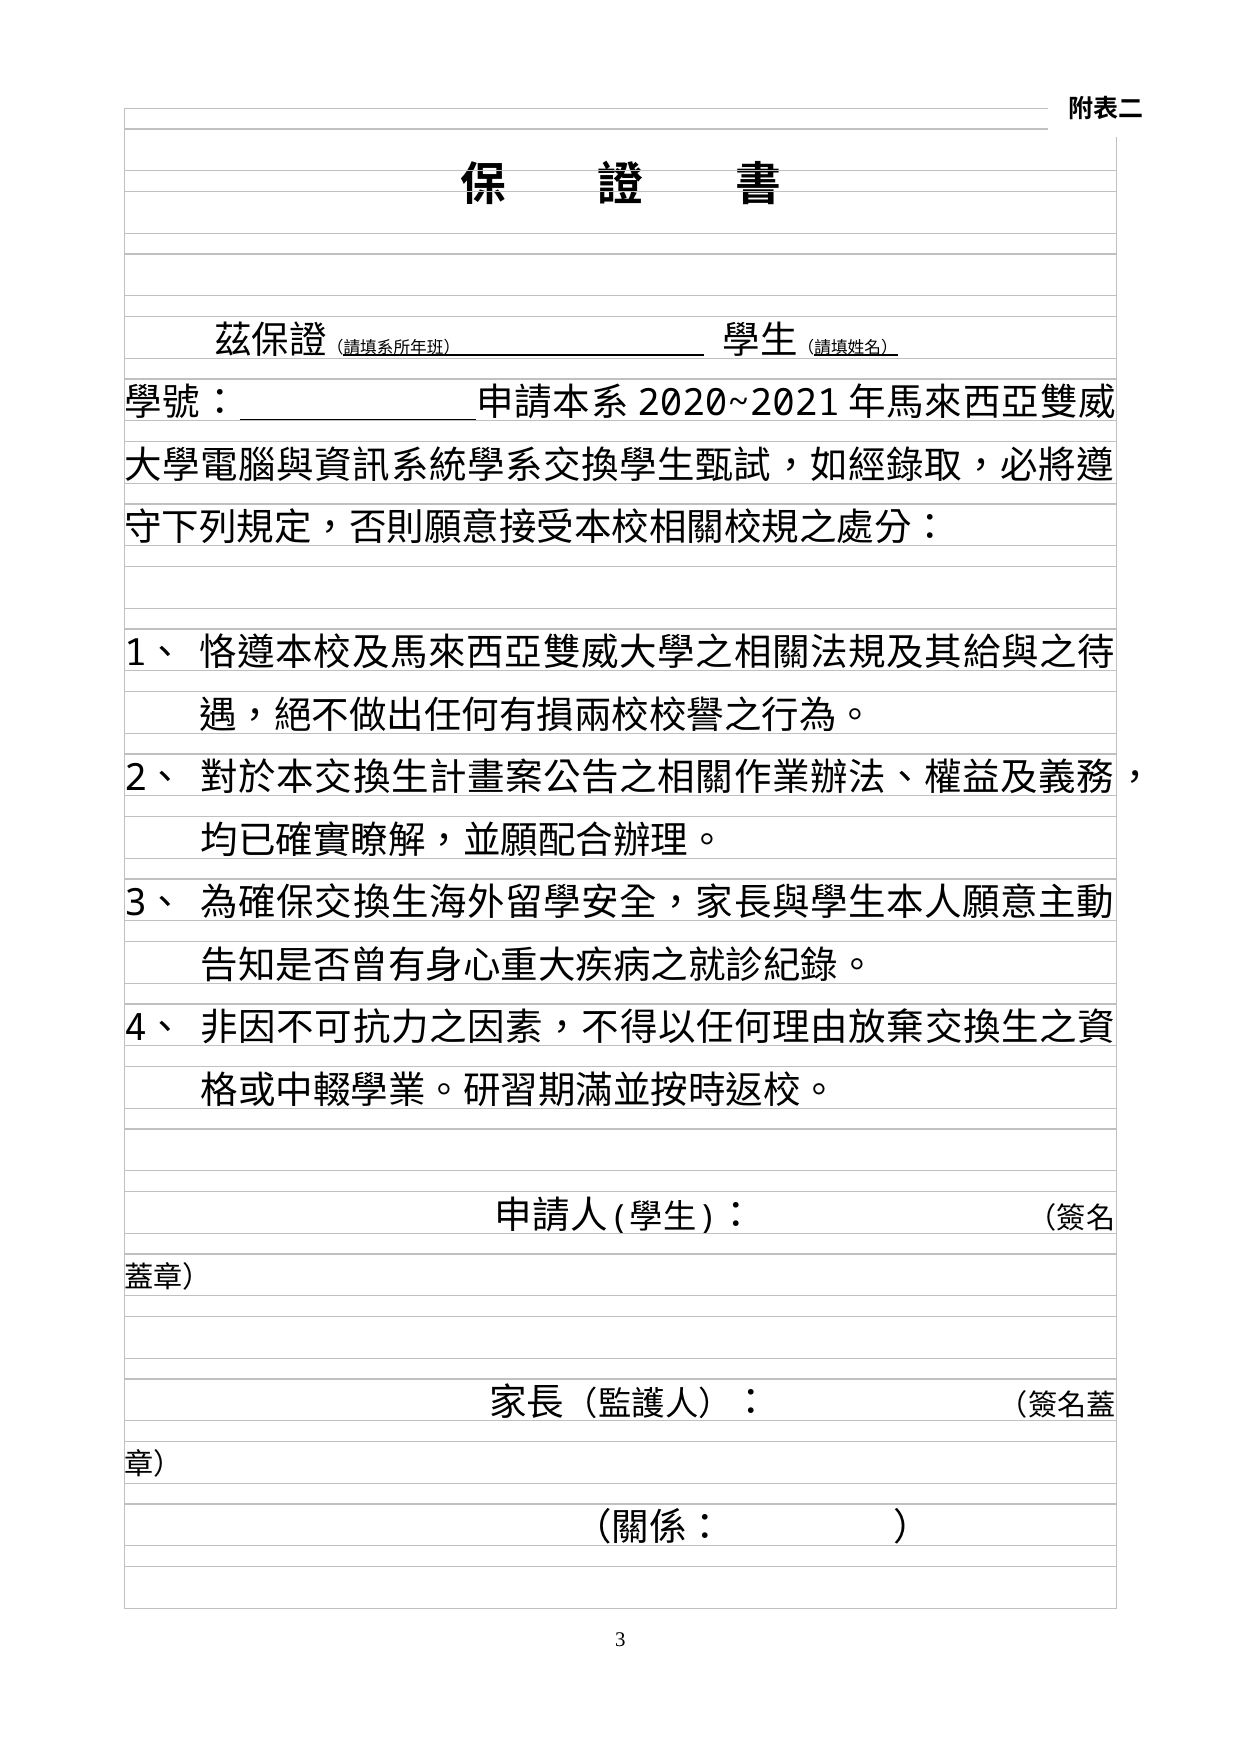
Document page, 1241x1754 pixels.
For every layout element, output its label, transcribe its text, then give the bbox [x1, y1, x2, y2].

list 對於本交換生計畫案公告之相關作業辦法、權益及義務，均已確實瞭解，並願配合辦理。 [125, 734, 1116, 753]
text [125, 296, 1116, 316]
list 格或中輟學業。研習期滿並按時返校。 [125, 1067, 1116, 1108]
list 對於本交換生計畫案公告之相關作業辦法、權益及義務，均已確實瞭解，並願配合辦理。 [125, 817, 1116, 858]
text [125, 484, 1116, 503]
text 章） [125, 1442, 1116, 1483]
list 為確保交換生海外留學安全，家長與學生本人願意主動 [125, 880, 1116, 920]
text 蓋章） [125, 1255, 1116, 1295]
list [125, 921, 1116, 941]
text [125, 1234, 1116, 1253]
text 保 證 書 [492, 171, 618, 191]
text 學號： 申請本系2020~2021年馬來西亞雙威 [125, 380, 1116, 420]
text [125, 1421, 1116, 1441]
list 恪遵本校及馬來西亞雙威大學之相關法規及其給與之待 [125, 630, 1116, 670]
text 家長（監護人）： （簽名蓋 [125, 1380, 1116, 1420]
list [125, 671, 1116, 691]
text [125, 421, 1116, 441]
text [125, 1359, 1116, 1378]
text （關係： ） [125, 1505, 1116, 1545]
list 非因不可抗力之因素，不得以任何理由放棄交換生之資 [125, 1005, 1116, 1045]
text [125, 1484, 1116, 1503]
text [125, 359, 1116, 378]
text 大學電腦與資訊系統學系交換學生甄試，如經錄取，必將遵 [125, 442, 1116, 483]
text 保 證 書 [637, 171, 1116, 191]
list [125, 984, 1116, 1003]
text [125, 1171, 1116, 1191]
text 保 證 書 [125, 81, 1164, 170]
text 附表二 [1063, 88, 1149, 124]
text 保 證 書 [472, 171, 487, 191]
text 保 證 書 [125, 192, 1116, 233]
list 對於本交換生計畫案公告之相關作業辦法、權益及義務，均已確實瞭解，並願配合辦理。 [125, 755, 1116, 795]
text 茲保證（請填系所年班） 學生（請填姓名） [125, 317, 1116, 358]
list 告知是否曾有身心重大疾病之就診紀錄。 [125, 942, 1116, 983]
text 守下列規定，否則願意接受本校相關校規之處分： [125, 505, 1116, 545]
text 保 證 書 [125, 171, 467, 191]
list [125, 1046, 1116, 1066]
list [125, 859, 1116, 878]
list 對於本交換生計畫案公告之相關作業辦法、權益及義務，均已確實瞭解，並願配合辦理。 [125, 796, 1116, 816]
text 申請人(學生)： （簽名 [125, 1192, 1116, 1233]
list [125, 609, 1116, 628]
list 遇，絕不做出任何有損兩校校譽之行為。 [125, 692, 1116, 733]
